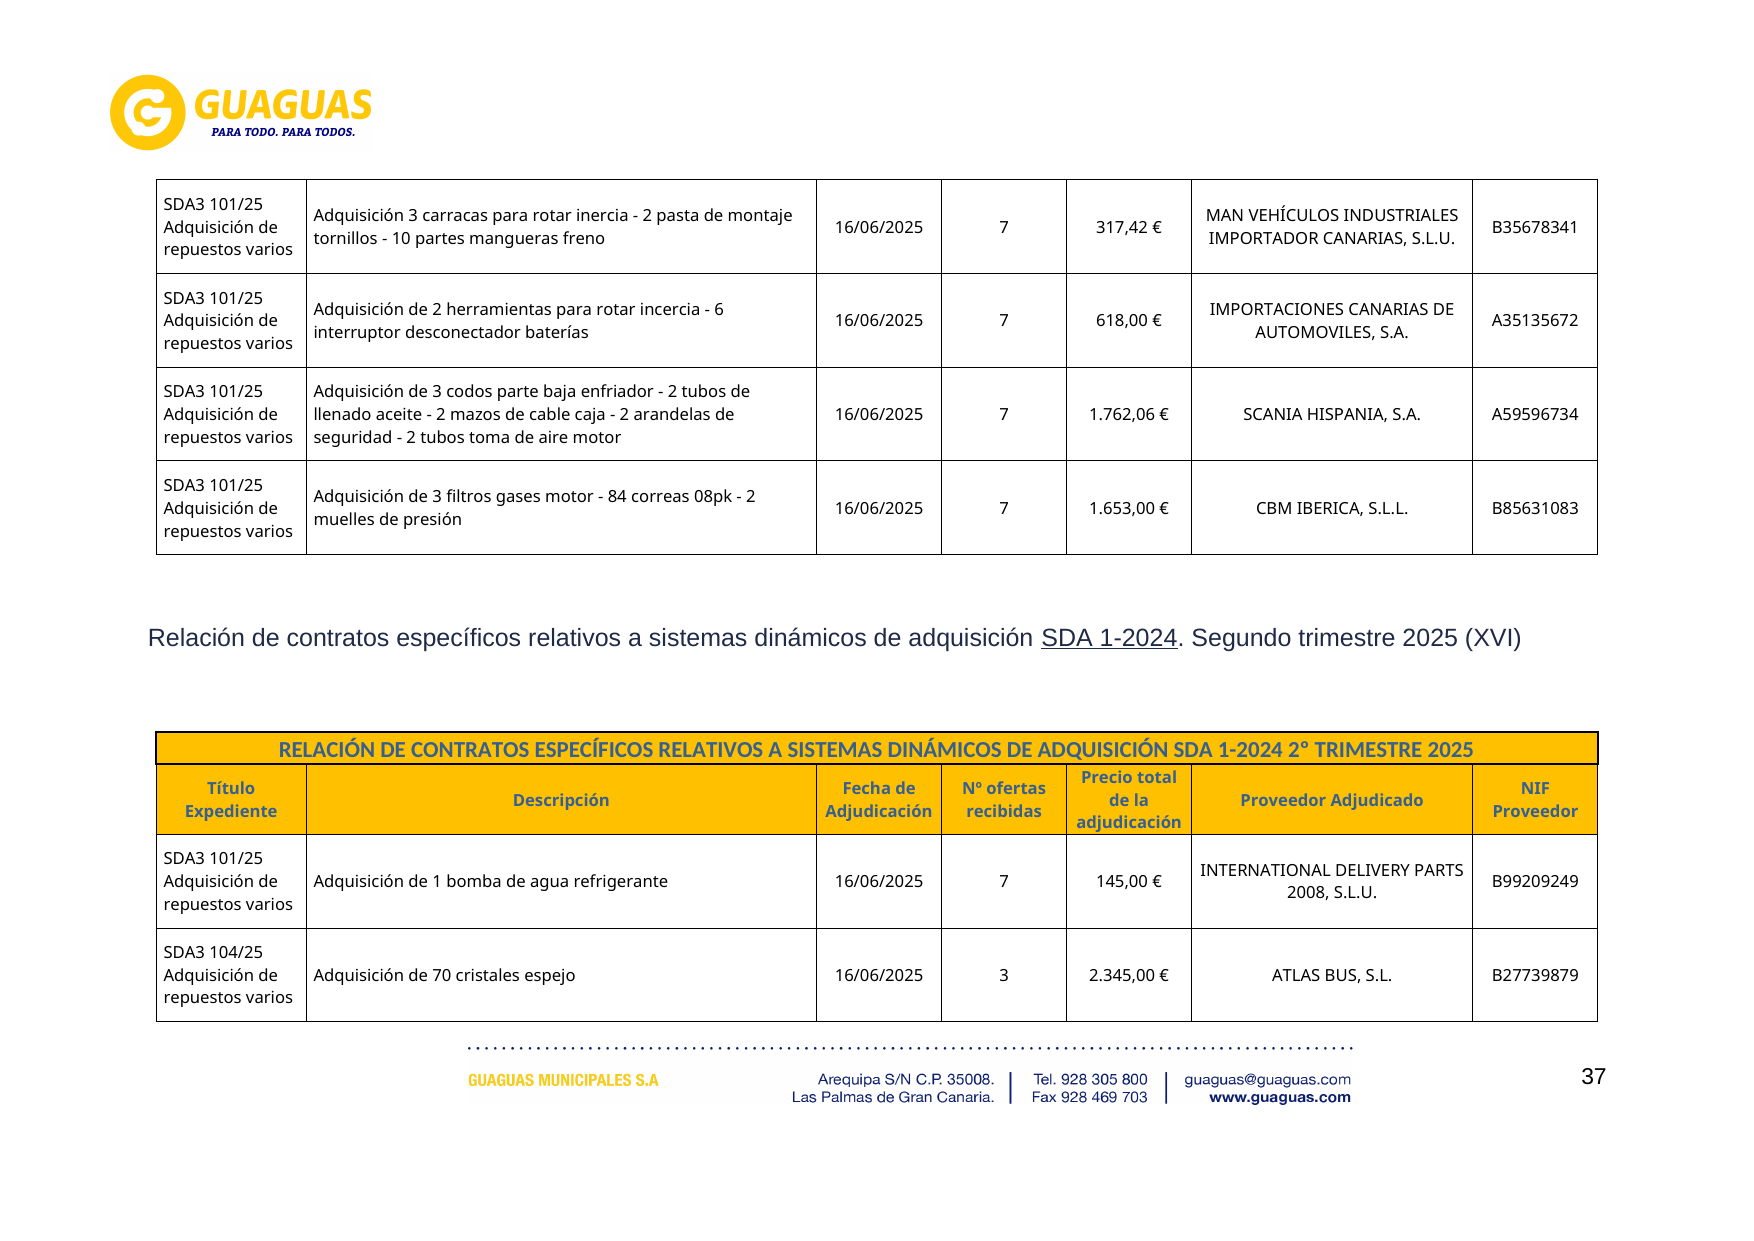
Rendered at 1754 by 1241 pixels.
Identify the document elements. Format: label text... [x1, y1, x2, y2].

table_cell MAN VEHÍCULOS INDUSTRIALES IMPORTADOR CANARIAS, S.L.U. [1192, 180, 1472, 273]
table_cell Fecha de Adjudicación [817, 765, 941, 834]
table_cell SCANIA HISPANIA, S.A. [1192, 368, 1472, 460]
table_header RELACIÓN DE CONTRATOS ESPECÍFICOS RELATIVOS A SISTEMAS DINÁMICOS DE ADQUISICIÓN SDA 1-2024 2º TRIMESTRE 2025 [157, 733, 1597, 763]
table_cell B35678341 [1473, 180, 1597, 273]
table_cell Adquisición de 3 codos parte baja enfriador - 2 tubos de llenado aceite - 2 mazos de cable caja - 2 arandelas de seguridad - 2 tubos toma de aire motor [307, 368, 816, 460]
table_cell 16/06/2025 [817, 835, 941, 927]
table_cell SDA3 101/25 Adquisición de repuestos varios [157, 461, 306, 554]
table_cell B85631083 [1473, 461, 1597, 554]
table_cell Adquisición de 1 bomba de agua refrigerante [307, 835, 816, 927]
table_cell CBM IBERICA, S.L.L. [1192, 461, 1472, 554]
table_cell 7 [942, 180, 1066, 273]
table_cell 3 [942, 929, 1066, 1021]
table_cell 7 [942, 461, 1066, 554]
table_cell 145,00 € [1067, 835, 1191, 927]
table_cell Proveedor Adjudicado [1192, 765, 1472, 834]
table_cell SDA3 101/25 Adquisición de repuestos varios [157, 835, 306, 927]
table_cell 16/06/2025 [817, 180, 941, 273]
table_cell Precio total de la adjudicación [1067, 765, 1191, 834]
table_cell Adquisición de 70 cristales espejo [307, 929, 816, 1021]
table_cell 1.653,00 € [1067, 461, 1191, 554]
table_cell NIF Proveedor [1473, 765, 1597, 834]
table_cell SDA3 104/25 Adquisición de repuestos varios [157, 929, 306, 1021]
table_cell Título Expediente [157, 765, 306, 834]
table_cell 16/06/2025 [817, 461, 941, 554]
table_cell Nº ofertas recibidas [942, 765, 1066, 834]
table_cell SDA3 101/25 Adquisición de repuestos varios [157, 180, 306, 273]
table_cell 16/06/2025 [817, 274, 941, 367]
table_cell B99209249 [1473, 835, 1597, 927]
table_cell 7 [942, 274, 1066, 367]
table_cell 1.762,06 € [1067, 368, 1191, 460]
table_cell 618,00 € [1067, 274, 1191, 367]
table_cell ATLAS BUS, S.L. [1192, 929, 1472, 1021]
table_cell Adquisición 3 carracas para rotar inercia - 2 pasta de montaje tornillos - 10 partes mangueras freno [307, 180, 816, 273]
table_cell 317,42 € [1067, 180, 1191, 273]
text Relación de contratos específicos relativos a sistemas dinámicos de adquisición SDA 1-2024. Segundo trimestre 2025 (XVI) [148, 622, 1606, 651]
table_cell 7 [942, 368, 1066, 460]
table_cell SDA3 101/25 Adquisición de repuestos varios [157, 368, 306, 460]
table_cell Adquisición de 3 filtros gases motor - 84 correas 08pk - 2 muelles de presión [307, 461, 816, 554]
table_cell B27739879 [1473, 929, 1597, 1021]
table_cell 2.345,00 € [1067, 929, 1191, 1021]
table_cell A35135672 [1473, 274, 1597, 367]
table_cell 7 [942, 835, 1066, 927]
table_cell A59596734 [1473, 368, 1597, 460]
table_cell Descripción [307, 765, 816, 834]
table_cell SDA3 101/25 Adquisición de repuestos varios [157, 274, 306, 367]
table_cell IMPORTACIONES CANARIAS DE AUTOMOVILES, S.A. [1192, 274, 1472, 367]
table_cell 16/06/2025 [817, 929, 941, 1021]
table_cell Adquisición de 2 herramientas para rotar incercia - 6 interruptor desconectador baterías [307, 274, 816, 367]
table_cell 16/06/2025 [817, 368, 941, 460]
table_cell INTERNATIONAL DELIVERY PARTS 2008, S.L.U. [1192, 835, 1472, 927]
